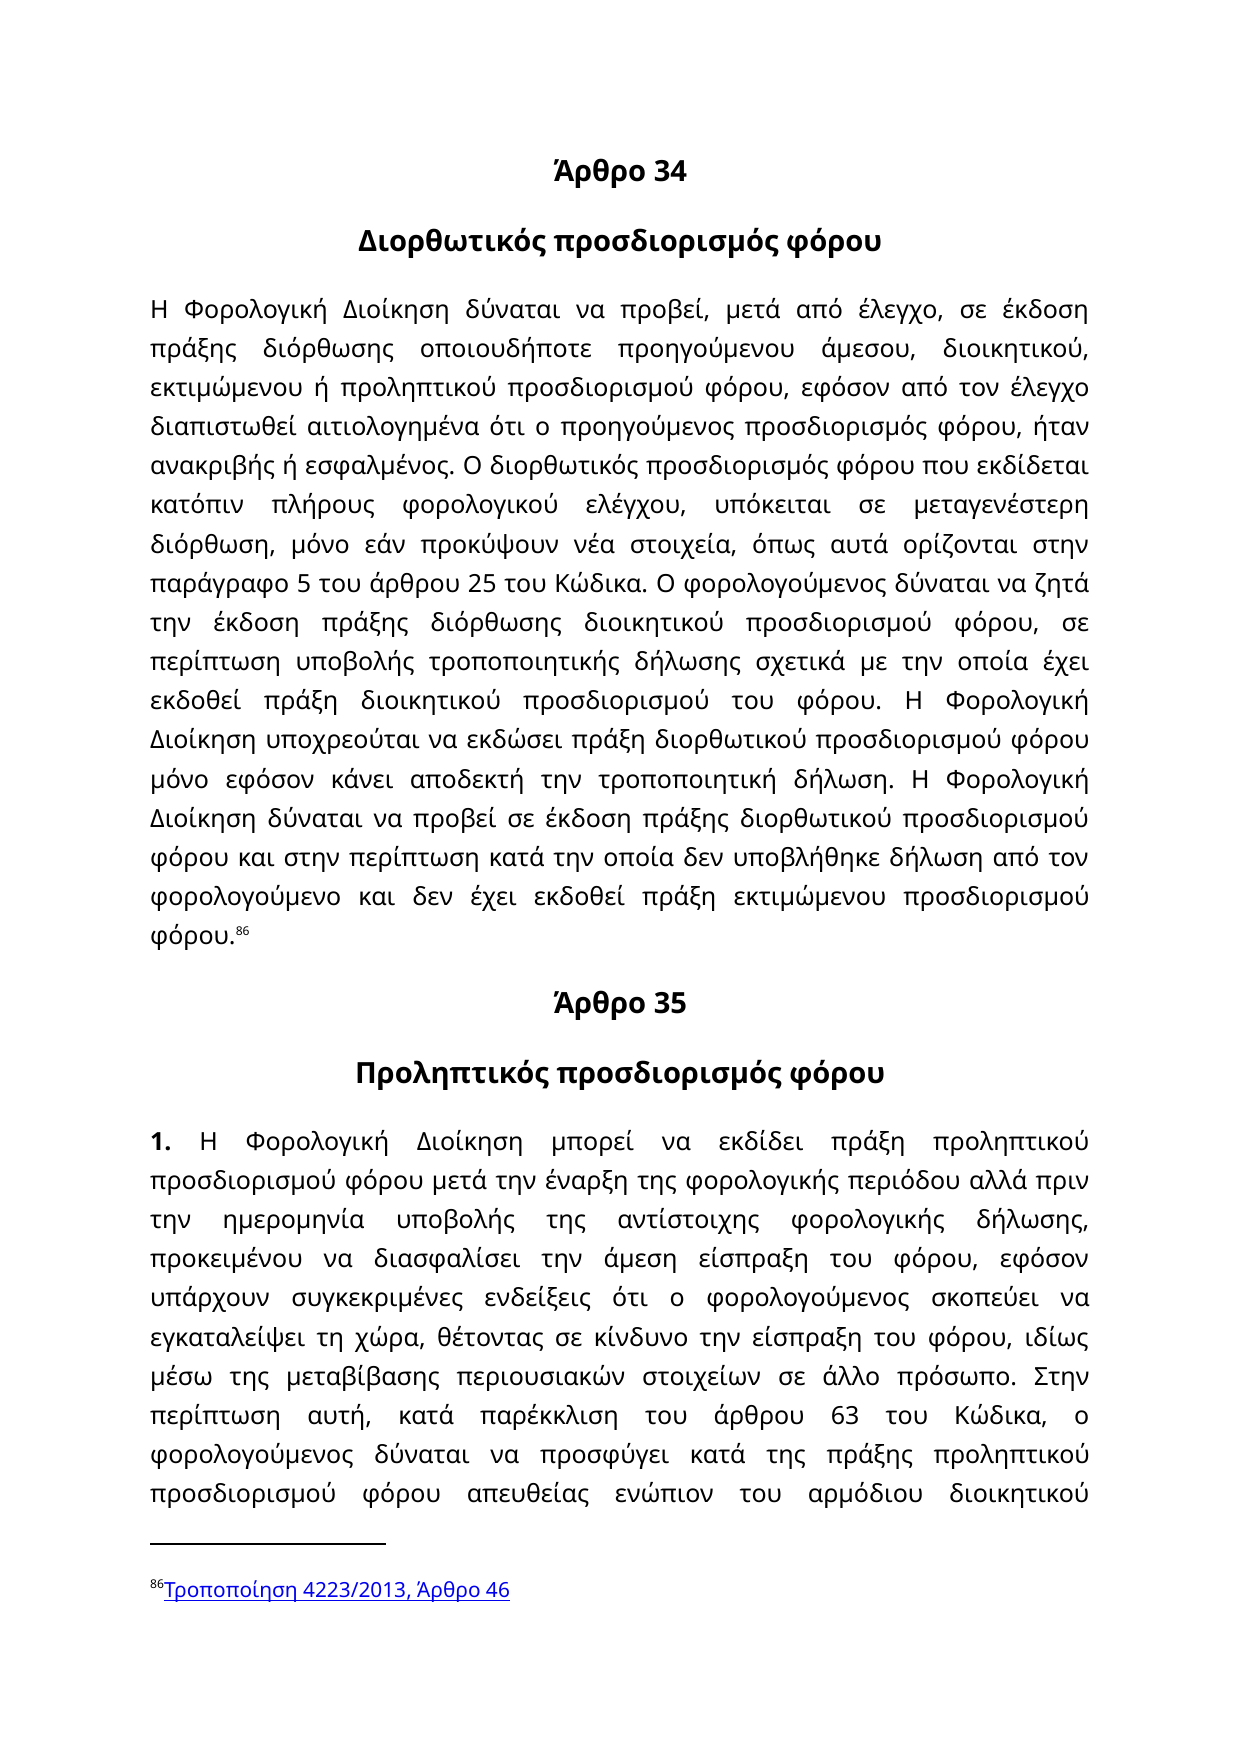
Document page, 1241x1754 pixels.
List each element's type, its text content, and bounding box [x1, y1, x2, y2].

subtitle Διορθωτικός προσδιορισμός φόρου [150, 221, 1090, 260]
text Η Φορολογική Διοίκηση δύναται να προβεί, μετά από έλεγχο, σε έκδοση πράξης διόρθωσης οποιουδήποτε προηγούμενου άμεσου, διοικητικού, εκτιμώμενου ή προληπτικού προσδιορισμού φόρου, εφόσον από τον έλεγχο διαπιστωθεί αιτιολογημένα ότι ο προηγούμενος προσδιορισμός φόρου, ήταν ανακριβής ή εσφαλμένος. Ο διορθωτικός προσδιορισμός φόρου που εκδίδεται κατόπιν πλήρους φορολογικού ελέγχου, υπόκειται σε μεταγενέστερη διόρθωση, μόνο εάν προκύψουν νέα στοιχεία, όπως αυτά ορίζονται στην παράγραφο 5 του άρθρου 25 του Κώδικα. Ο φορολογούμενος δύναται να ζητά την έκδοση πράξης διόρθωσης διοικητικού προσδιορισμού φόρου, σε περίπτωση υποβολής τροποποιητικής δήλωσης σχετικά με την οποία έχει εκδοθεί πράξη διοικητικού προσδιορισμού του φόρου. Η Φορολογική Διοίκηση υποχρεούται να εκδώσει πράξη διορθωτικού προσδιορισμού φόρου μόνο εφόσον κάνει αποδεκτή την τροποποιητική δήλωση. Η Φορολογική Διοίκηση δύναται να προβεί σε έκδοση πράξης διορθωτικού προσδιορισμού φόρου και στην περίπτωση κατά την οποία δεν υποβλήθηκε δήλωση από τον φορολογούμενο και δεν έχει εκδοθεί πράξη εκτιμώμενου προσδιορισμού φόρου. [150, 291, 1090, 952]
subtitle Άρθρο 35 [150, 982, 1090, 1022]
subtitle Προληπτικός προσδιορισμός φόρου [150, 1053, 1090, 1092]
text Τροποποίηση 4223/2013, Άρθρο 46 [150, 1576, 1090, 1604]
subtitle Άρθρο 34 [150, 150, 1090, 190]
text 1. Η Φορολογική Διοίκηση μπορεί να εκδίδει πράξη προληπτικού προσδιορισμού φόρου μετά την έναρξη της φορολογικής περιόδου αλλά πριν την ημερομηνία υποβολής της αντίστοιχης φορολογικής δήλωσης, προκειμένου να διασφαλίσει την άμεση είσπραξη του φόρου, εφόσον υπάρχουν συγκεκριμένες ενδείξεις ότι ο φορολογούμενος σκοπεύει να εγκαταλείψει τη χώρα, θέτοντας σε κίνδυνο την είσπραξη του φόρου, ιδίως μέσω της μεταβίβασης περιουσιακών στοιχείων σε άλλο πρόσωπο. Στην περίπτωση αυτή, κατά παρέκκλιση του άρθρου 63 του Κώδικα, ο φορολογούμενος δύναται να προσφύγει κατά της πράξης προληπτικού προσδιορισμού φόρου απευθείας ενώπιον του αρμόδιου διοικητικού [150, 1123, 1090, 1510]
